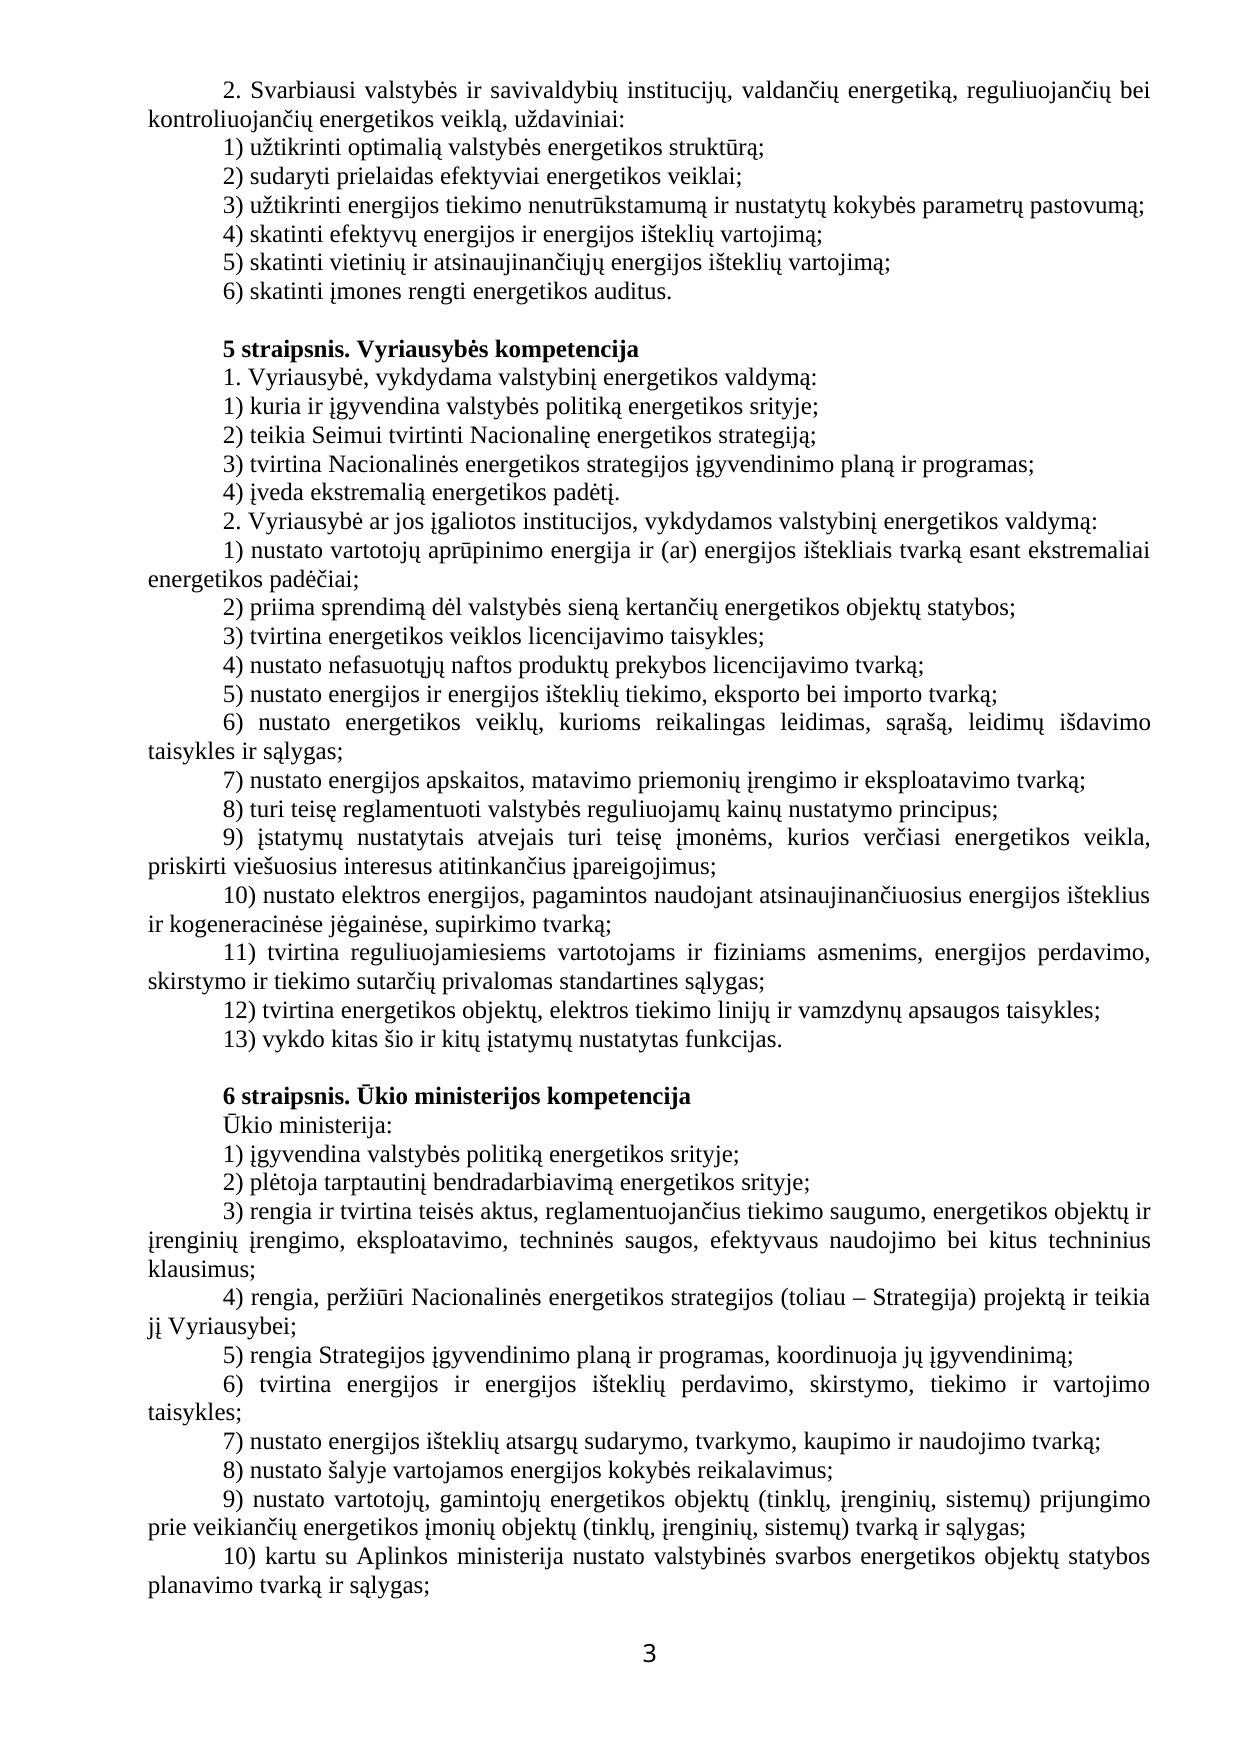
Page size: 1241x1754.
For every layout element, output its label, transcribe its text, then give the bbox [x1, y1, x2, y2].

text 2) plėtoja tarptautinį bendradarbiavimą energetikos srityje; [148, 1167, 1152, 1196]
text 2) teikia Seimui tvirtinti Nacionalinę energetikos strategiją; [148, 420, 1152, 449]
text 3) tvirtina energetikos veiklos licencijavimo taisykles; [148, 621, 1152, 650]
text 2. Vyriausybė ar jos įgaliotos institucijos, vykdydamos valstybinį energetikos valdymą: [148, 506, 1152, 535]
text 4) rengia, peržiūri Nacionalinės energetikos strategijos (toliau – Strategija) projektą ir teikia jį Vyriausybei; [148, 1282, 1152, 1340]
text 7) nustato energijos apskaitos, matavimo priemonių įrengimo ir eksploatavimo tvarką; [148, 765, 1152, 794]
text 3) rengia ir tvirtina teisės aktus, reglamentuojančius tiekimo saugumo, energetikos objektų ir įrenginių įrengimo, eksploatavimo, techninės saugos, efektyvaus naudojimo bei kitus techninius klausimus; [148, 1196, 1152, 1282]
text 11) tvirtina reguliuojamiesiems vartotojams ir fiziniams asmenims, energijos perdavimo, skirstymo ir tiekimo sutarčių privalomas standartines sąlygas; [148, 937, 1152, 995]
text 12) tvirtina energetikos objektų, elektros tiekimo linijų ir vamzdynų apsaugos taisykles; [148, 995, 1152, 1024]
text 8) turi teisę reglamentuoti valstybės reguliuojamų kainų nustatymo principus; [148, 794, 1152, 822]
text 9) nustato vartotojų, gamintojų energetikos objektų (tinklų, įrenginių, sistemų) prijungimo prie veikiančių energetikos įmonių objektų (tinklų, įrenginių, sistemų) tvarką ir sąlygas; [148, 1484, 1152, 1541]
text 5) skatinti vietinių ir atsinaujinančiųjų energijos išteklių vartojimą; [148, 247, 1152, 276]
text 10) nustato elektros energijos, pagamintos naudojant atsinaujinančiuosius energijos išteklius ir kogeneracinėse jėgainėse, supirkimo tvarką; [148, 880, 1152, 937]
text 4) skatinti efektyvų energijos ir energijos išteklių vartojimą; [148, 219, 1152, 247]
text Ūkio ministerija: [148, 1110, 1152, 1139]
text 1. Vyriausybė, vykdydama valstybinį energetikos valdymą: [148, 362, 1152, 391]
text 7) nustato energijos išteklių atsargų sudarymo, tvarkymo, kaupimo ir naudojimo tvarką; [148, 1426, 1152, 1455]
text 9) įstatymų nustatytais atvejais turi teisę įmonėms, kurios verčiasi energetikos veikla, priskirti viešuosius interesus atitinkančius įpareigojimus; [148, 822, 1152, 880]
text 2) sudaryti prielaidas efektyviai energetikos veiklai; [148, 161, 1152, 190]
text 6) skatinti įmones rengti energetikos auditus. [148, 276, 1152, 305]
text 5) rengia Strategijos įgyvendinimo planą ir programas, koordinuoja jų įgyvendinimą; [148, 1340, 1152, 1369]
text 5 straipsnis. Vyriausybės kompetencija [148, 334, 1152, 362]
text 10) kartu su Aplinkos ministerija nustato valstybinės svarbos energetikos objektų statybos planavimo tvarką ir sąlygas; [148, 1541, 1152, 1599]
text 6) tvirtina energijos ir energijos išteklių perdavimo, skirstymo, tiekimo ir vartojimo taisykles; [148, 1369, 1152, 1426]
text 8) nustato šalyje vartojamos energijos kokybės reikalavimus; [148, 1455, 1152, 1484]
text 1) įgyvendina valstybės politiką energetikos srityje; [148, 1139, 1152, 1167]
text 1) nustato vartotojų aprūpinimo energija ir (ar) energijos ištekliais tvarką esant ekstremaliai energetikos padėčiai; [148, 535, 1152, 592]
text 4) nustato nefasuotųjų naftos produktų prekybos licencijavimo tvarką; [148, 650, 1152, 679]
text 6) nustato energetikos veiklų, kurioms reikalingas leidimas, sąrašą, leidimų išdavimo taisykles ir sąlygas; [148, 707, 1152, 765]
text 3) užtikrinti energijos tiekimo nenutrūkstamumą ir nustatytų kokybės parametrų pastovumą; [148, 190, 1152, 219]
text 3) tvirtina Nacionalinės energetikos strategijos įgyvendinimo planą ir programas; [148, 449, 1152, 477]
text 4) įveda ekstremalią energetikos padėtį. [148, 477, 1152, 506]
text 2) priima sprendimą dėl valstybės sieną kertančių energetikos objektų statybos; [148, 592, 1152, 621]
text 1) užtikrinti optimalią valstybės energetikos struktūrą; [148, 132, 1152, 161]
text 13) vykdo kitas šio ir kitų įstatymų nustatytas funkcijas. [148, 1024, 1152, 1052]
text 6 straipsnis. Ūkio ministerijos kompetencija [148, 1081, 1152, 1110]
text 1) kuria ir įgyvendina valstybės politiką energetikos srityje; [148, 391, 1152, 420]
text 5) nustato energijos ir energijos išteklių tiekimo, eksporto bei importo tvarką; [148, 679, 1152, 707]
text 2. Svarbiausi valstybės ir savivaldybių institucijų, valdančių energetiką, reguliuojančių bei kontroliuojančių energetikos veiklą, uždaviniai: [148, 75, 1152, 132]
